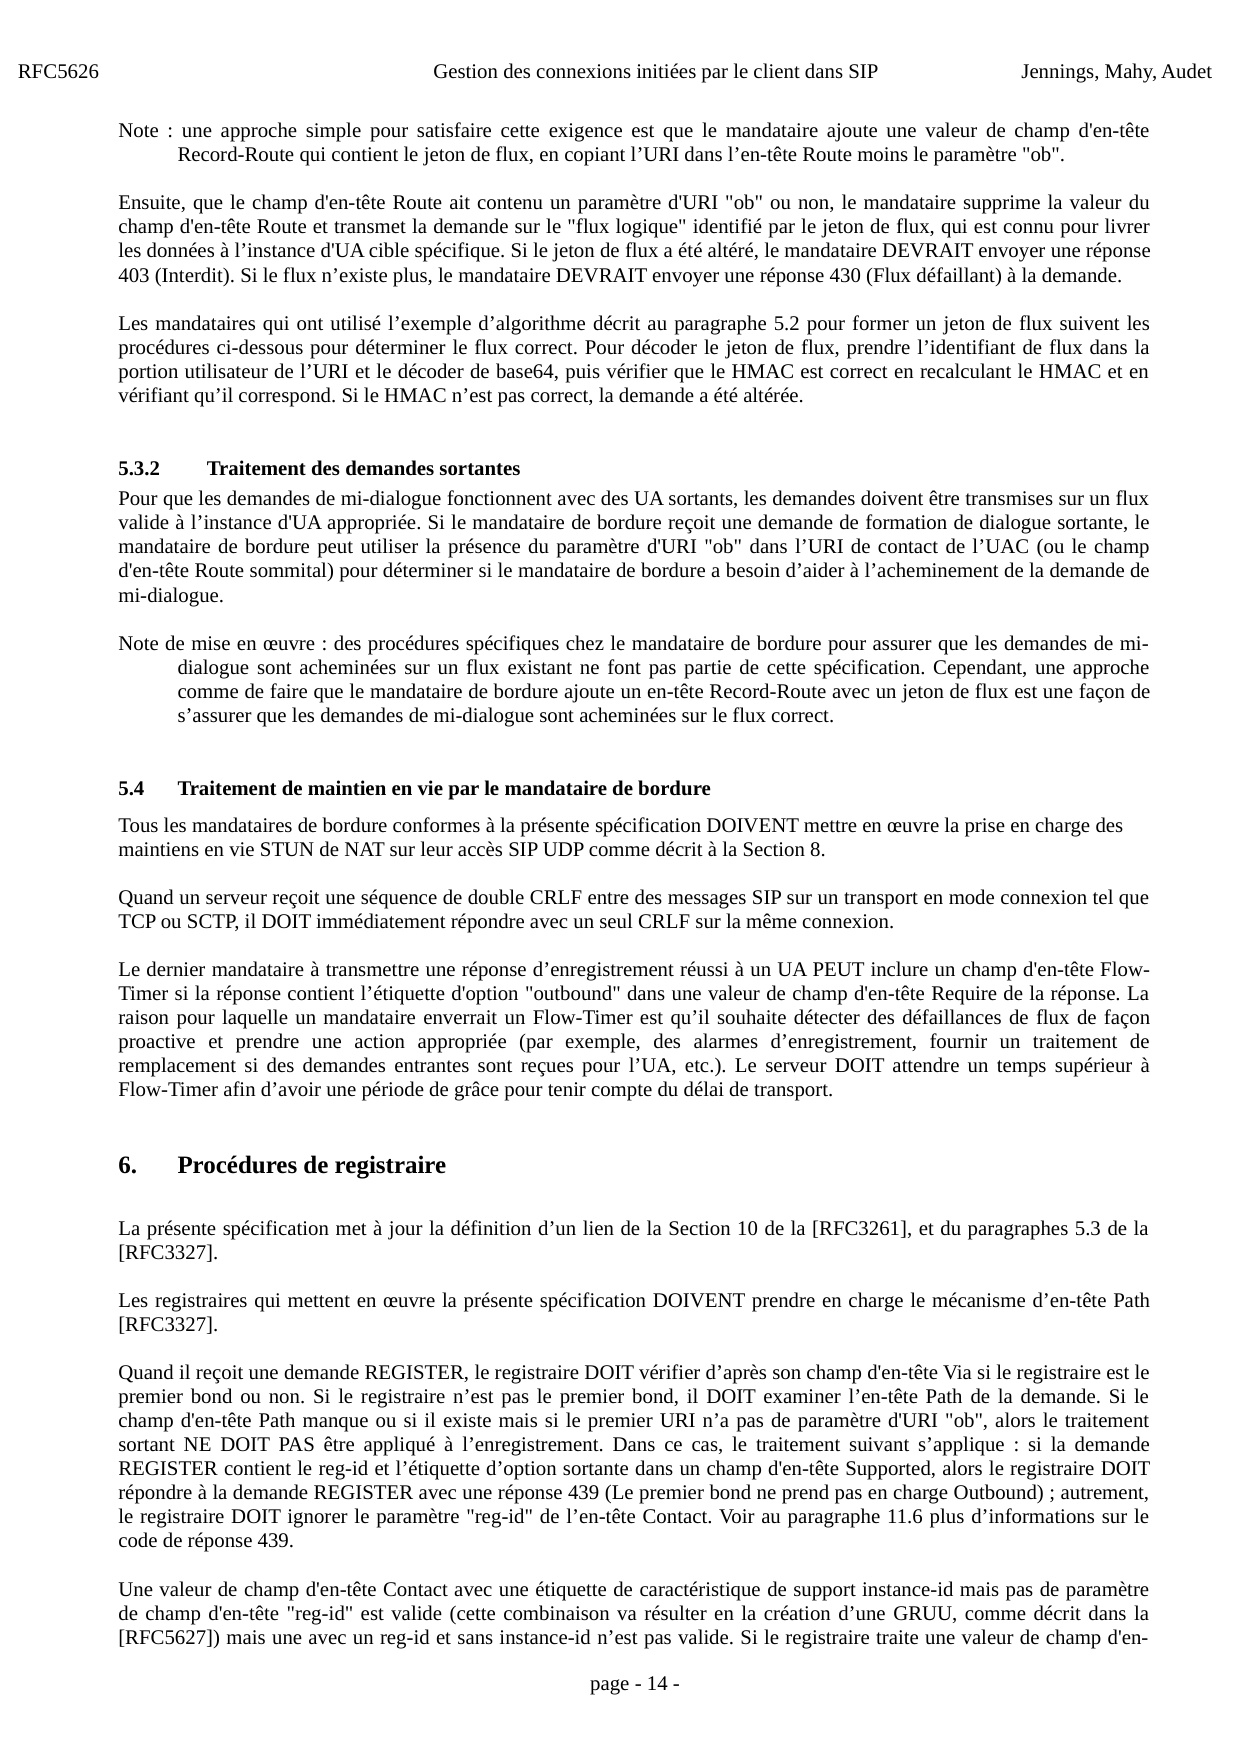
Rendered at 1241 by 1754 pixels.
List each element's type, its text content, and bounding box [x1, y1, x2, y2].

text Note : une approche simple pour satisfaire cette exigence est que le mandataire ajoute une valeur de champ d'en-tête Record-Route qui contient le jeton de flux, en copiant l’URI dans l’en-tête Route moins le paramètre "ob". [118, 118, 1152, 166]
subtitle 6. Procédures de registraire [118, 1150, 1152, 1179]
text Ensuite, que le champ d'en-tête Route ait contenu un paramètre d'URI "ob" ou non, le mandataire supprime la valeur du champ d'en-tête Route et transmet la demande sur le "flux logique" identifié par le jeton de flux, qui est connu pour livrer les données à l’instance d'UA cible spécifique. Si le jeton de flux a été altéré, le mandataire DEVRAIT envoyer une réponse 403 (Interdit). Si le flux n’existe plus, le mandataire DEVRAIT envoyer une réponse 430 (Flux défaillant) à la demande. [118, 190, 1152, 287]
text La présente spécification met à jour la définition d’un lien de la Section 10 de la [RFC3261], et du paragraphes 5.3 de la [RFC3327]. [118, 1216, 1152, 1264]
subtitle 5.3.2 Traitement des demandes sortantes [118, 456, 1152, 480]
text Le dernier mandataire à transmettre une réponse d’enregistrement réussi à un UA PEUT inclure un champ d'en-tête Flow-Timer si la réponse contient l’étiquette d'option "outbound" dans une valeur de champ d'en-tête Require de la réponse. La raison pour laquelle un mandataire enverrait un Flow-Timer est qu’il souhaite détecter des défaillances de flux de façon proactive et prendre une action appropriée (par exemple, des alarmes d’enregistrement, fournir un traitement de remplacement si des demandes entrantes sont reçues pour l’UA, etc.). Le serveur DOIT attendre un temps supérieur à Flow-Timer afin d’avoir une période de grâce pour tenir compte du délai de transport. [118, 957, 1152, 1101]
text Quand il reçoit une demande REGISTER, le registraire DOIT vérifier d’après son champ d'en-tête Via si le registraire est le premier bond ou non. Si le registraire n’est pas le premier bond, il DOIT examiner l’en-tête Path de la demande. Si le champ d'en-tête Path manque ou si il existe mais si le premier URI n’a pas de paramètre d'URI "ob", alors le traitement sortant NE DOIT PAS être appliqué à l’enregistrement. Dans ce cas, le traitement suivant s’applique : si la demande REGISTER contient le reg-id et l’étiquette d’option sortante dans un champ d'en-tête Supported, alors le registraire DOIT répondre à la demande REGISTER avec une réponse 439 (Le premier bond ne prend pas en charge Outbound) ; autrement, le registraire DOIT ignorer le paramètre "reg-id" de l’en-tête Contact. Voir au paragraphe 11.6 plus d’informations sur le code de réponse 439. [118, 1360, 1152, 1552]
text Les registraires qui mettent en œuvre la présente spécification DOIVENT prendre en charge le mécanisme d’en-tête Path [RFC3327]. [118, 1288, 1152, 1336]
subtitle 5.4 Traitement de maintien en vie par le mandataire de bordure [118, 776, 1152, 800]
text Une valeur de champ d'en-tête Contact avec une étiquette de caractéristique de support instance-id mais pas de paramètre de champ d'en-tête "reg-id" est valide (cette combinaison va résulter en la création d’une GRUU, comme décrit dans la [RFC5627]) mais une avec un reg-id et sans instance-id n’est pas valide. Si le registraire traite une valeur de champ d'en- [118, 1577, 1152, 1649]
text Pour que les demandes de mi-dialogue fonctionnent avec des UA sortants, les demandes doivent être transmises sur un flux valide à l’instance d'UA appropriée. Si le mandataire de bordure reçoit une demande de formation de dialogue sortante, le mandataire de bordure peut utiliser la présence du paramètre d'URI "ob" dans l’URI de contact de l’UAC (ou le champ d'en-tête Route sommital) pour déterminer si le mandataire de bordure a besoin d’aider à l’acheminement de la demande de mi-dialogue. [118, 486, 1152, 607]
text Tous les mandataires de bordure conformes à la présente spécification DOIVENT mettre en œuvre la prise en charge des maintiens en vie STUN de NAT sur leur accès SIP UDP comme décrit à la Section 8. [118, 812, 1152, 861]
text Les mandataires qui ont utilisé l’exemple d’algorithme décrit au paragraphe 5.2 pour former un jeton de flux suivent les procédures ci-dessous pour déterminer le flux correct. Pour décoder le jeton de flux, prendre l’identifiant de flux dans la portion utilisateur de l’URI et le décoder de base64, puis vérifier que le HMAC est correct en recalculant le HMAC et en vérifiant qu’il correspond. Si le HMAC n’est pas correct, la demande a été altérée. [118, 311, 1152, 407]
text Quand un serveur reçoit une séquence de double CRLF entre des messages SIP sur un transport en mode connexion tel que TCP ou SCTP, il DOIT immédiatement répondre avec un seul CRLF sur la même connexion. [118, 885, 1152, 933]
text Note de mise en œuvre : des procédures spécifiques chez le mandataire de bordure pour assurer que les demandes de mi-dialogue sont acheminées sur un flux existant ne font pas partie de cette spécification. Cependant, une approche comme de faire que le mandataire de bordure ajoute un en-tête Record-Route avec un jeton de flux est une façon de s’assurer que les demandes de mi-dialogue sont acheminées sur le flux correct. [118, 631, 1152, 727]
